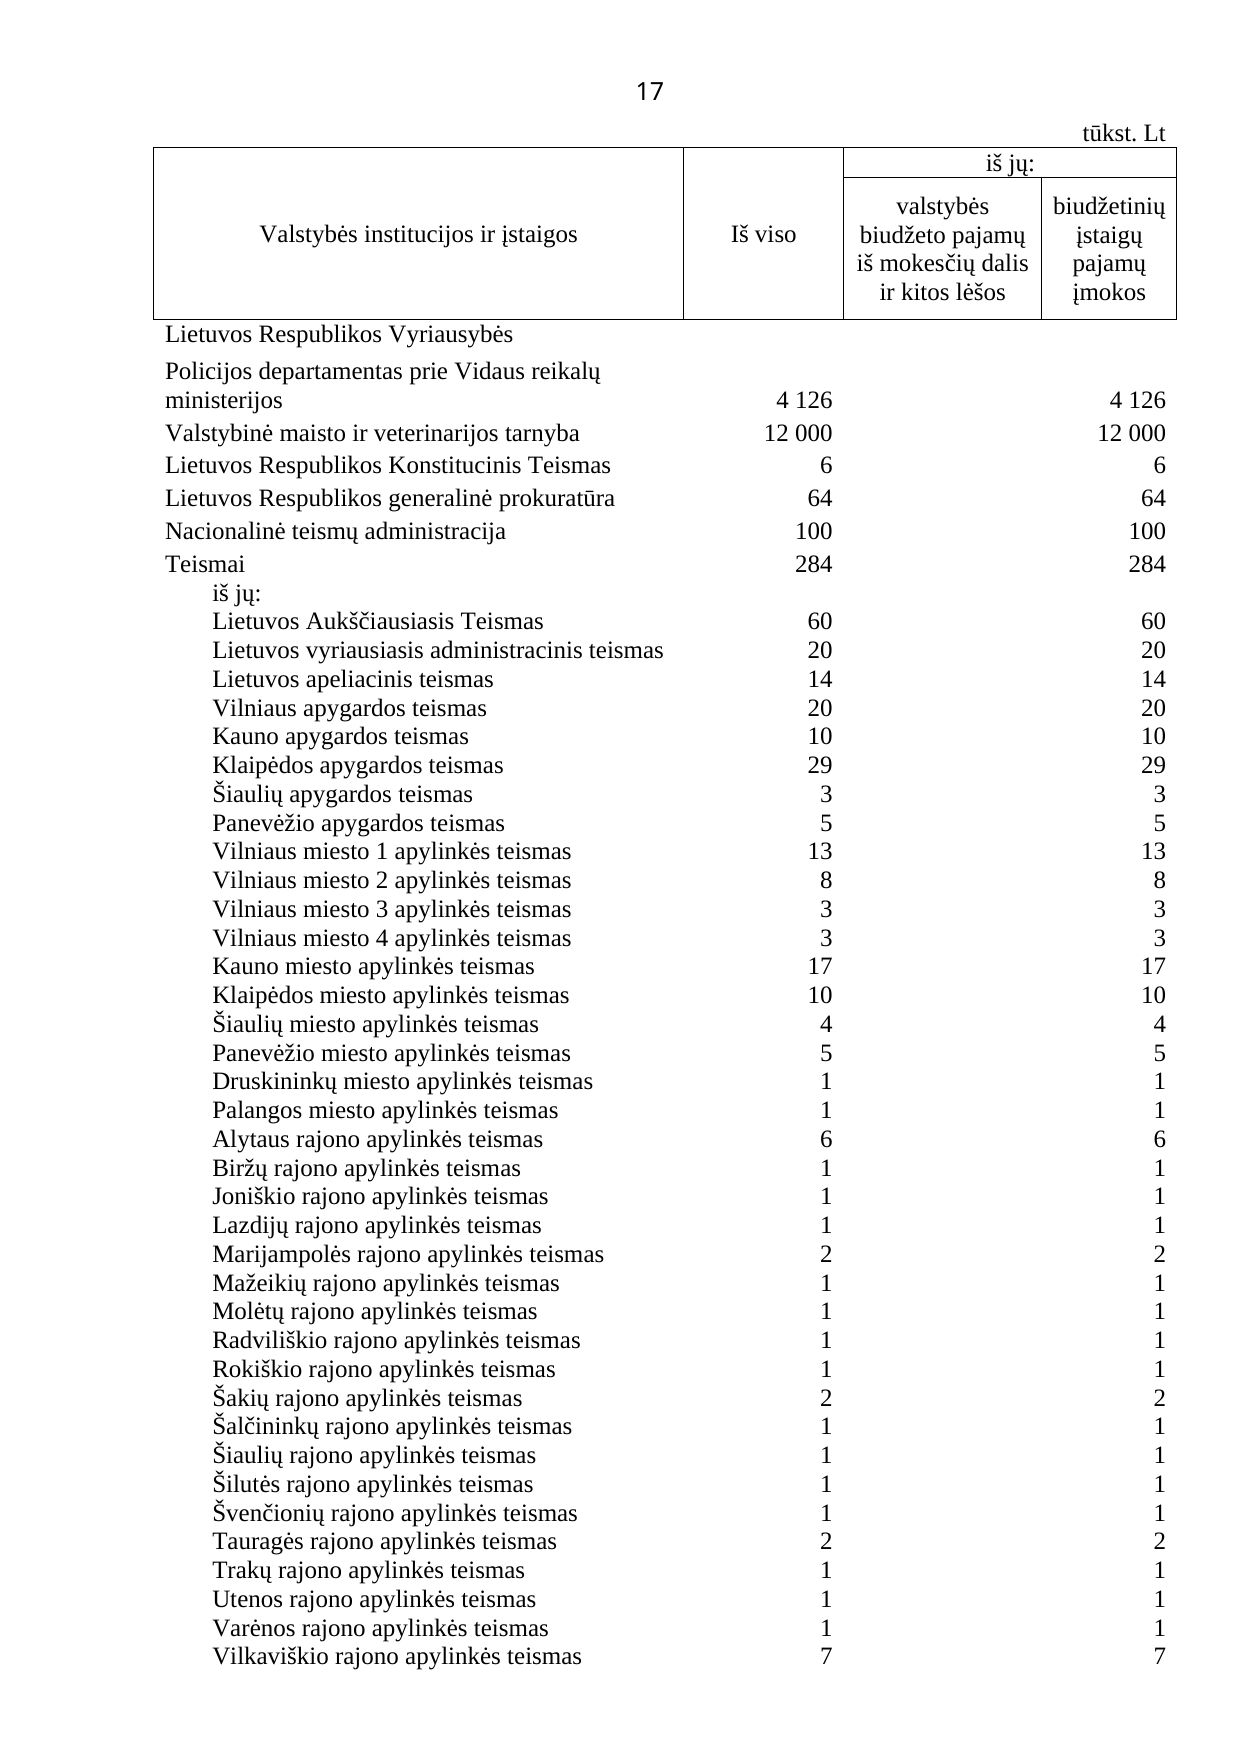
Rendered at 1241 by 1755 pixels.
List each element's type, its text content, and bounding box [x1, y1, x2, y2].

table_cell iš jų: [844, 148, 1176, 177]
table_cell 1 [684, 1296, 843, 1325]
table_cell 3 [684, 923, 843, 951]
table_cell [844, 693, 1041, 721]
table_cell 1 [1041, 1296, 1177, 1325]
table_cell [844, 1095, 1041, 1124]
table_cell [844, 414, 1041, 446]
table_cell [844, 1124, 1041, 1153]
table_cell [844, 578, 1041, 606]
table_cell 20 [684, 635, 843, 664]
table_cell Teismai [154, 545, 683, 578]
table_cell Druskininkų miesto apylinkės teismas [154, 1066, 683, 1095]
table_cell [844, 320, 1041, 348]
table_cell [844, 1153, 1041, 1181]
table_cell [844, 750, 1041, 779]
table_cell Policijos departamentas prie Vidaus reikalų ministerijos [154, 348, 683, 414]
table_cell Vilniaus miesto 2 apylinkės teismas [154, 865, 683, 894]
table_cell 1 [1041, 1613, 1177, 1641]
table_cell 2 [1041, 1383, 1177, 1411]
table_cell [844, 1641, 1041, 1670]
table_cell Valstybės institucijos ir įstaigos [154, 148, 683, 319]
table_cell 6 [1041, 446, 1177, 479]
table_cell 1 [1041, 1268, 1177, 1296]
table_cell 1 [1041, 1066, 1177, 1095]
table_cell 14 [684, 664, 843, 693]
table_cell [844, 980, 1041, 1009]
table_cell Lietuvos Respublikos Konstitucinis Teismas [154, 446, 683, 479]
table_cell Lietuvos apeliacinis teismas [154, 664, 683, 693]
table_cell [844, 348, 1041, 414]
table_cell Švenčionių rajono apylinkės teismas [154, 1498, 683, 1526]
table_cell Marijampolės rajono apylinkės teismas [154, 1239, 683, 1268]
table_cell [844, 1383, 1041, 1411]
table_cell [844, 1440, 1041, 1469]
table_cell 20 [1041, 693, 1177, 721]
table_cell Valstybinė maisto ir veterinarijos tarnyba [154, 414, 683, 446]
table_cell Tauragės rajono apylinkės teismas [154, 1526, 683, 1555]
table_cell [844, 1526, 1041, 1555]
table_cell 1 [684, 1095, 843, 1124]
table_cell [844, 779, 1041, 808]
table_cell 7 [1041, 1641, 1177, 1670]
table_cell 3 [1041, 923, 1177, 951]
table_cell [844, 836, 1041, 865]
table_cell Biržų rajono apylinkės teismas [154, 1153, 683, 1181]
table_cell 2 [1041, 1239, 1177, 1268]
table_cell 1 [684, 1555, 843, 1584]
table_cell [844, 446, 1041, 479]
table_cell 1 [684, 1613, 843, 1641]
table_cell Klaipėdos miesto apylinkės teismas [154, 980, 683, 1009]
table_cell 4 126 [1041, 348, 1177, 414]
table_cell 20 [1041, 635, 1177, 664]
table_cell 29 [1041, 750, 1177, 779]
table_cell [844, 1181, 1041, 1210]
table_header tūkst. Lt [1029, 118, 1177, 147]
table_cell 1 [684, 1066, 843, 1095]
table_cell [844, 951, 1041, 980]
table_cell 1 [1041, 1411, 1177, 1440]
table_cell [844, 512, 1041, 545]
table_cell 1 [1041, 1181, 1177, 1210]
table_cell Nacionalinė teismų administracija [154, 512, 683, 545]
table_cell 1 [684, 1268, 843, 1296]
table_cell [844, 894, 1041, 923]
table_cell Vilniaus miesto 1 apylinkės teismas [154, 836, 683, 865]
table_cell 1 [1041, 1153, 1177, 1181]
table_cell [844, 1498, 1041, 1526]
table_cell 5 [684, 1038, 843, 1066]
table_cell 4 126 [684, 348, 843, 414]
table_cell Šalčininkų rajono apylinkės teismas [154, 1411, 683, 1440]
table_cell 10 [684, 721, 843, 750]
table_cell Trakų rajono apylinkės teismas [154, 1555, 683, 1584]
table_cell [844, 721, 1041, 750]
table_cell 8 [684, 865, 843, 894]
table_cell Kauno apygardos teismas [154, 721, 683, 750]
table_cell [844, 1009, 1041, 1038]
table_cell 1 [684, 1411, 843, 1440]
table_cell 1 [684, 1181, 843, 1210]
table_cell 5 [1041, 1038, 1177, 1066]
table_header [844, 118, 1029, 147]
table_header [684, 118, 843, 147]
table_cell Vilniaus miesto 4 apylinkės teismas [154, 923, 683, 951]
table_cell 284 [1041, 545, 1177, 578]
table_cell 17 [684, 951, 843, 980]
table_cell 7 [684, 1641, 843, 1670]
table_cell [684, 320, 843, 348]
table_cell Klaipėdos apygardos teismas [154, 750, 683, 779]
table_cell 29 [684, 750, 843, 779]
table_cell [844, 1613, 1041, 1641]
table_cell 2 [1041, 1526, 1177, 1555]
table_cell 8 [1041, 865, 1177, 894]
table_cell 3 [684, 779, 843, 808]
table_cell [844, 479, 1041, 512]
table_cell Rokiškio rajono apylinkės teismas [154, 1354, 683, 1383]
table_cell 100 [1041, 512, 1177, 545]
table_cell [844, 606, 1041, 635]
table_cell [844, 923, 1041, 951]
table_cell Radviliškio rajono apylinkės teismas [154, 1325, 683, 1354]
table_cell Palangos miesto apylinkės teismas [154, 1095, 683, 1124]
table_cell Panevėžio apygardos teismas [154, 808, 683, 836]
table_cell 64 [684, 479, 843, 512]
table_cell 1 [1041, 1354, 1177, 1383]
table_cell 1 [684, 1584, 843, 1613]
table_cell Lazdijų rajono apylinkės teismas [154, 1210, 683, 1239]
table_cell [844, 1469, 1041, 1498]
table_cell Šiaulių apygardos teismas [154, 779, 683, 808]
table_cell 6 [684, 446, 843, 479]
table_cell 100 [684, 512, 843, 545]
table_cell 1 [1041, 1210, 1177, 1239]
table_cell Varėnos rajono apylinkės teismas [154, 1613, 683, 1641]
table_cell 1 [684, 1325, 843, 1354]
table_cell 20 [684, 693, 843, 721]
table_cell [684, 578, 843, 606]
table_cell [844, 1325, 1041, 1354]
table_cell 10 [684, 980, 843, 1009]
table_cell Mažeikių rajono apylinkės teismas [154, 1268, 683, 1296]
table_cell 1 [1041, 1325, 1177, 1354]
table_cell 12 000 [684, 414, 843, 446]
table_cell Šiaulių miesto apylinkės teismas [154, 1009, 683, 1038]
table_cell [844, 1210, 1041, 1239]
table_cell 6 [1041, 1124, 1177, 1153]
table_cell valstybės biudžeto pajamų iš mokesčių dalis ir kitos lėšos [844, 178, 1041, 319]
table_cell Šiaulių rajono apylinkės teismas [154, 1440, 683, 1469]
table_cell 13 [1041, 836, 1177, 865]
table_cell 6 [684, 1124, 843, 1153]
table_cell Kauno miesto apylinkės teismas [154, 951, 683, 980]
table_cell Lietuvos vyriausiasis administracinis teismas [154, 635, 683, 664]
table_cell 60 [684, 606, 843, 635]
table_cell Šilutės rajono apylinkės teismas [154, 1469, 683, 1498]
table_cell 3 [1041, 779, 1177, 808]
table_cell 3 [684, 894, 843, 923]
table_cell [1041, 578, 1177, 606]
table_cell Joniškio rajono apylinkės teismas [154, 1181, 683, 1210]
table_cell [1041, 320, 1177, 348]
table_cell [844, 664, 1041, 693]
table_cell 64 [1041, 479, 1177, 512]
table_cell 1 [1041, 1555, 1177, 1584]
table_cell [844, 1411, 1041, 1440]
table_cell 2 [684, 1239, 843, 1268]
table_cell biudžetinių įstaigų pajamų įmokos [1042, 178, 1176, 319]
table_cell Lietuvos Aukščiausiasis Teismas [154, 606, 683, 635]
table_cell [844, 1066, 1041, 1095]
table_cell 3 [1041, 894, 1177, 923]
table_cell [844, 545, 1041, 578]
table_cell Molėtų rajono apylinkės teismas [154, 1296, 683, 1325]
table_cell [844, 865, 1041, 894]
table_cell [844, 1296, 1041, 1325]
table_cell 1 [1041, 1095, 1177, 1124]
table_cell Vilniaus apygardos teismas [154, 693, 683, 721]
table_cell 14 [1041, 664, 1177, 693]
table_cell Alytaus rajono apylinkės teismas [154, 1124, 683, 1153]
table_cell 1 [1041, 1498, 1177, 1526]
table_cell Lietuvos Respublikos Vyriausybės [154, 320, 683, 348]
table_cell 1 [684, 1153, 843, 1181]
table_cell 5 [1041, 808, 1177, 836]
table_cell 2 [684, 1526, 843, 1555]
table_cell [844, 1584, 1041, 1613]
table_cell [844, 1038, 1041, 1066]
table_cell 2 [684, 1383, 843, 1411]
table_cell 12 000 [1041, 414, 1177, 446]
table_cell Vilkaviškio rajono apylinkės teismas [154, 1641, 683, 1670]
table_cell 4 [684, 1009, 843, 1038]
table_cell 4 [1041, 1009, 1177, 1038]
table_cell 10 [1041, 721, 1177, 750]
table_cell 17 [1041, 951, 1177, 980]
table_cell 1 [684, 1498, 843, 1526]
table_cell Vilniaus miesto 3 apylinkės teismas [154, 894, 683, 923]
table_cell Lietuvos Respublikos generalinė prokuratūra [154, 479, 683, 512]
table_header [154, 118, 683, 147]
table_cell 1 [684, 1469, 843, 1498]
table_cell [844, 1354, 1041, 1383]
table_cell iš jų: [154, 578, 683, 606]
table_cell 1 [684, 1440, 843, 1469]
table_cell Iš viso [684, 148, 843, 319]
table_cell [844, 1268, 1041, 1296]
table_cell Utenos rajono apylinkės teismas [154, 1584, 683, 1613]
table_cell 60 [1041, 606, 1177, 635]
table_cell 5 [684, 808, 843, 836]
table_cell 284 [684, 545, 843, 578]
table_cell [844, 1239, 1041, 1268]
table_cell 1 [684, 1354, 843, 1383]
table_cell 1 [1041, 1469, 1177, 1498]
table_cell Panevėžio miesto apylinkės teismas [154, 1038, 683, 1066]
table_cell 13 [684, 836, 843, 865]
table_cell 1 [1041, 1440, 1177, 1469]
table_cell [844, 1555, 1041, 1584]
table_cell [844, 635, 1041, 664]
table_cell [844, 808, 1041, 836]
table_cell Šakių rajono apylinkės teismas [154, 1383, 683, 1411]
table_cell 10 [1041, 980, 1177, 1009]
table_cell 1 [1041, 1584, 1177, 1613]
table_cell 1 [684, 1210, 843, 1239]
